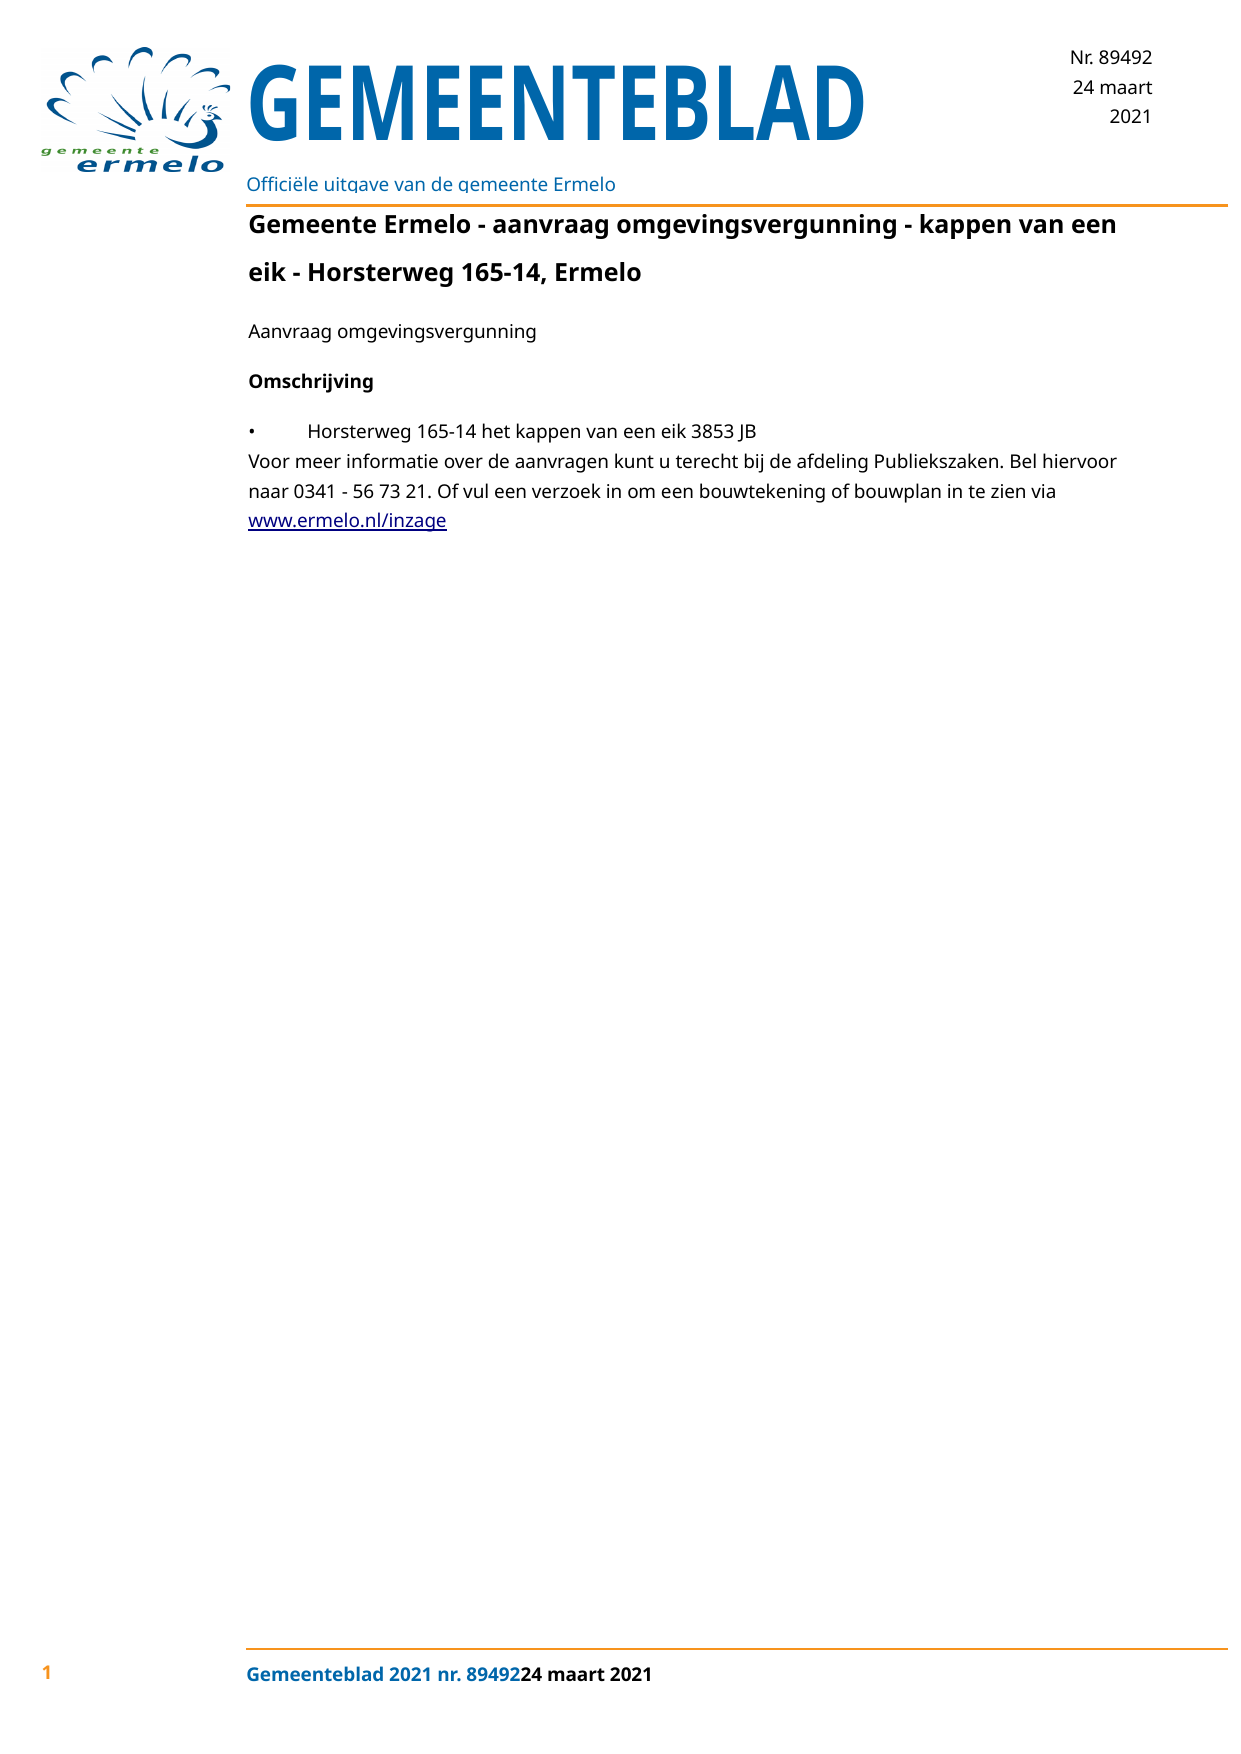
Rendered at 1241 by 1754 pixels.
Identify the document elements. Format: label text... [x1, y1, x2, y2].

list Horsterweg 165-14 het kappen van een eik 3853 JB [248, 419, 1152, 444]
text Voor meer informatie over de aanvragen kunt u terecht bij de afdeling Publiekszaken. Bel hiervoor naar 0341 - 56 73 21. Of vul een verzoek in om een bouwtekening of bouwplan in te zien via www.ermelo.nl/inzage [248, 448, 1152, 533]
text Omschrijving [248, 368, 1152, 394]
text Aanvraag omgevingsvergunning [248, 318, 1152, 344]
text Gemeente Ermelo - aanvraag omgevingsvergunning - kappen van een eik - Horsterweg 165-14, Ermelo [248, 207, 1152, 288]
picture [41, 47, 231, 172]
